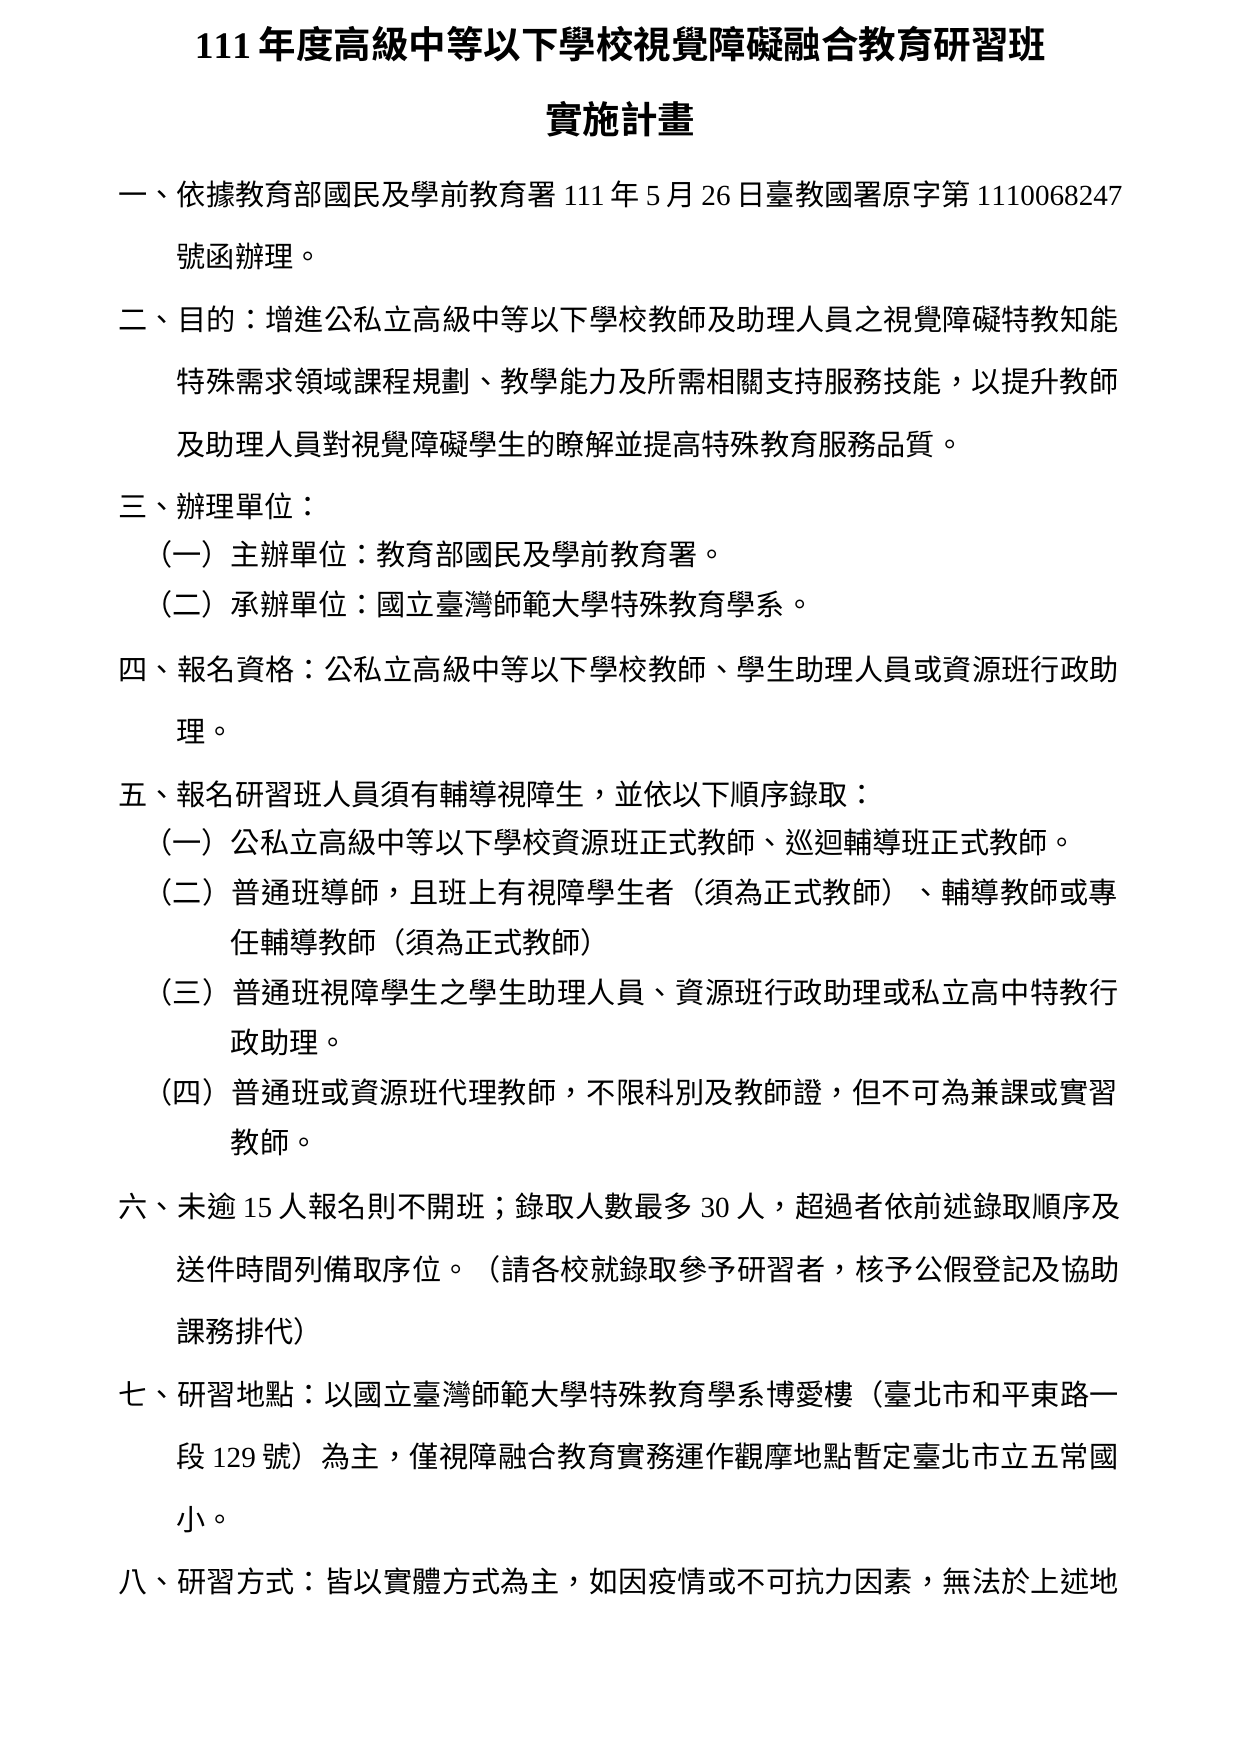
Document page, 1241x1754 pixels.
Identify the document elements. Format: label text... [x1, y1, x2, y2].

text 111年度高級中等以下學校視覺障礙融合教育研習班 [118, 1, 1122, 63]
subtitle （二）普通班導師，且班上有視障學生者（須為正式教師）、輔導教師或專任輔導教師（須為正式教師） [143, 863, 1122, 963]
subtitle （一）公私立高級中等以下學校資源班正式教師、巡迴輔導班正式教師。 [143, 813, 1122, 863]
text 一、依據教育部國民及學前教育署111年5月26日臺教國署原字第1110068247號函辦理。 [118, 151, 1122, 276]
subtitle （四）普通班或資源班代理教師，不限科別及教師證，但不可為兼課或實習教師。 [143, 1063, 1122, 1163]
text 三、辦理單位： [118, 463, 1122, 526]
text 實施計畫 [118, 76, 1122, 138]
subtitle （二）承辦單位：國立臺灣師範大學特殊教育學系。 [143, 576, 1122, 626]
text 四、報名資格：公私立高級中等以下學校教師、學生助理人員或資源班行政助理。 [118, 626, 1122, 751]
text 二、目的：增進公私立高級中等以下學校教師及助理人員之視覺障礙特教知能、特殊需求領域課程規劃、教學能力及所需相關支持服務技能，以提升教師及助理人員對視覺障礙學生的瞭解並提高特殊教育服務品質。 [118, 276, 1122, 463]
text 五、報名研習班人員須有輔導視障生，並依以下順序錄取： [118, 751, 1122, 813]
text 八、研習方式：皆以實體方式為主，如因疫情或不可抗力因素，無法於上述地 [118, 1538, 1122, 1601]
subtitle （一）主辦單位：教育部國民及學前教育署。 [143, 526, 1122, 576]
subtitle （三）普通班視障學生之學生助理人員、資源班行政助理或私立高中特教行政助理。 [143, 963, 1122, 1063]
text 七、研習地點：以國立臺灣師範大學特殊教育學系博愛樓（臺北市和平東路一段129號）為主，僅視障融合教育實務運作觀摩地點暫定臺北市立五常國小。 [118, 1351, 1122, 1538]
text 六、未逾15人報名則不開班；錄取人數最多30人，超過者依前述錄取順序及送件時間列備取序位。（請各校就錄取參予研習者，核予公假登記及協助課務排代） [118, 1163, 1122, 1351]
